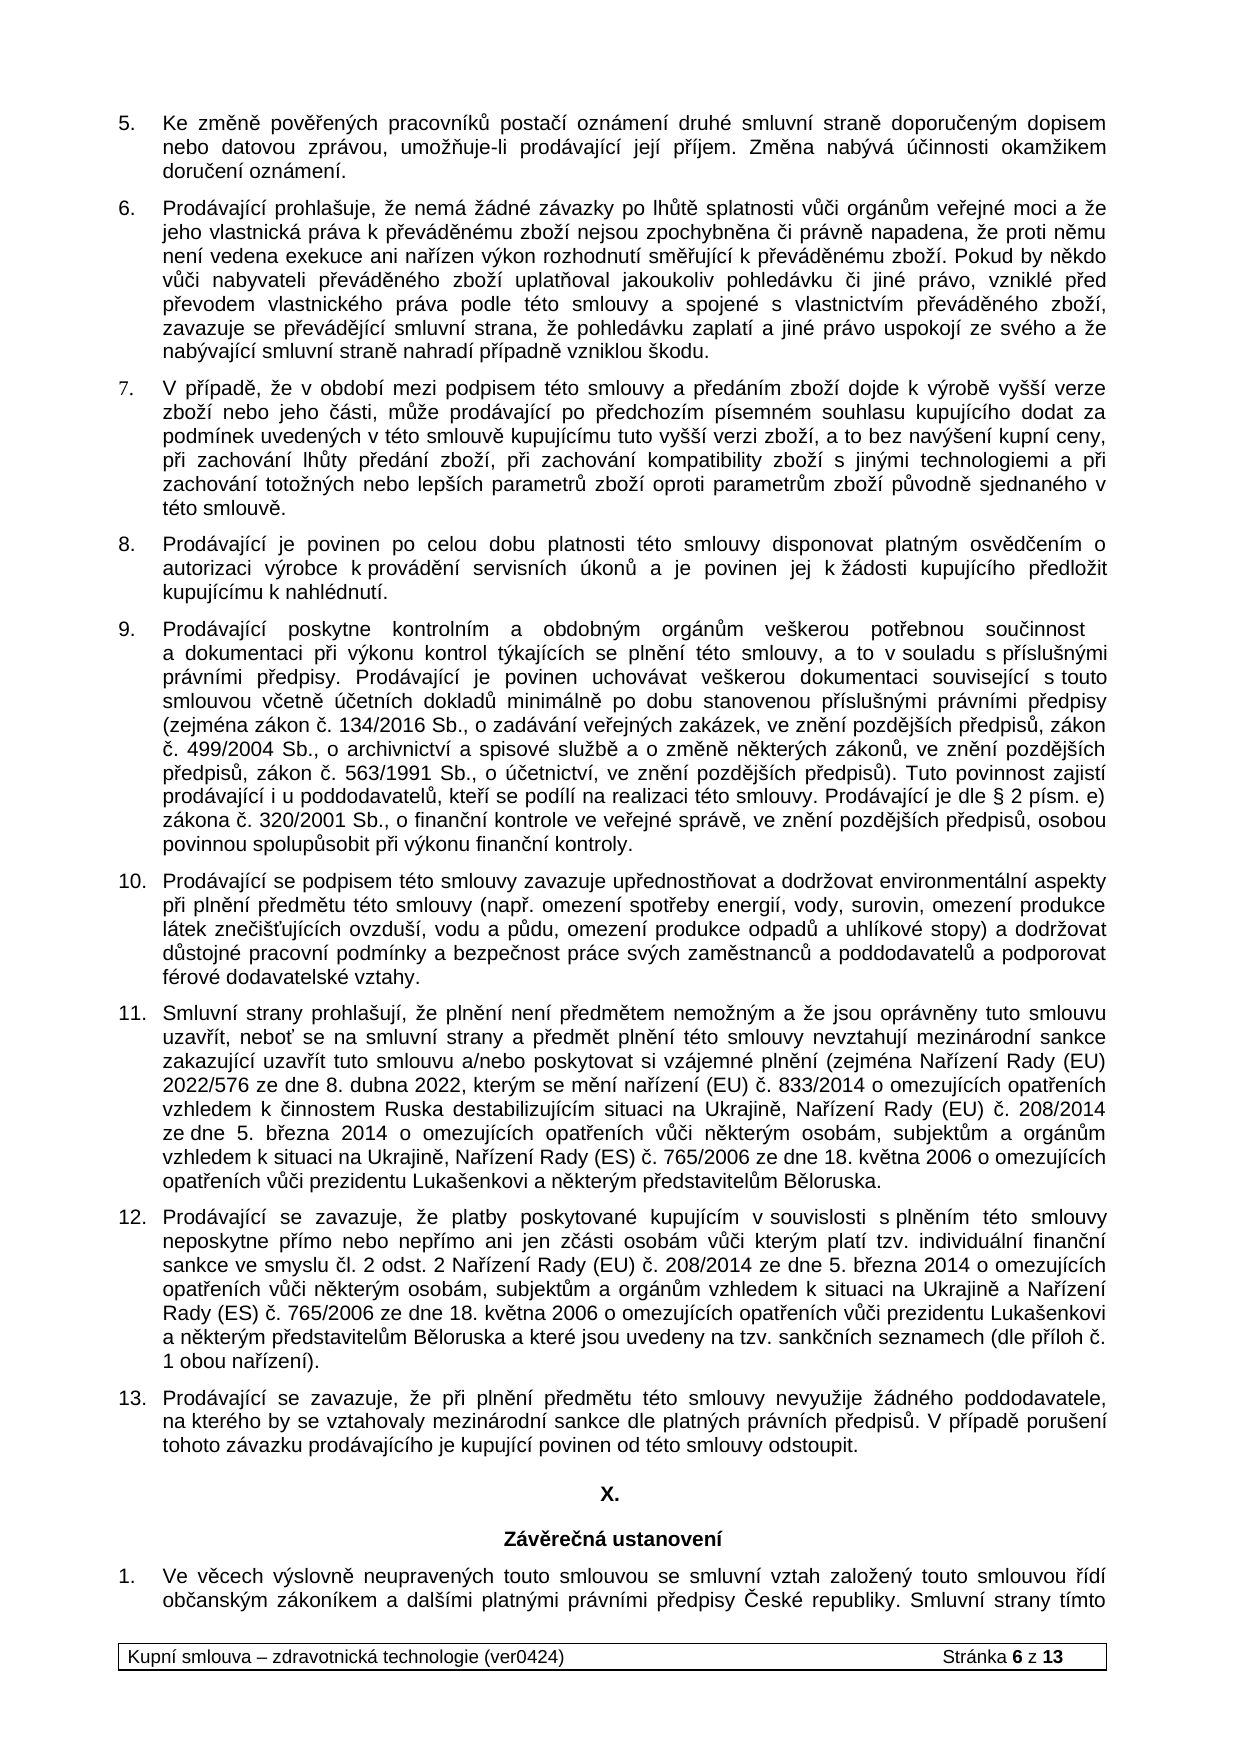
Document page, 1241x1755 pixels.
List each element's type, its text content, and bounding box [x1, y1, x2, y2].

list Prodávající se zavazuje, že platby poskytované kupujícím v souvislosti s plněním této smlouvy neposkytne přímo nebo nepřímo ani jen zčásti osobám vůči kterým platí tzv. individuální finanční sankce ve smyslu čl. 2 odst. 2 Nařízení Rady (EU) č. 208/2014 ze dne 5. března 2014 o omezujících opatřeních vůči některým osobám, subjektům a orgánům vzhledem k situaci na Ukrajině a Nařízení Rady (ES) č. 765/2006 ze dne 18. května 2006 o omezujících opatřeních vůči prezidentu Lukašenkovi a některým představitelům Běloruska a které jsou uvedeny na tzv. sankčních seznamech (dle příloh č. 1 obou nařízení). [118, 1205, 1107, 1373]
list Prodávající poskytne kontrolním a obdobným orgánům veškerou potřebnou součinnost a dokumentaci při výkonu kontrol týkajících se plnění této smlouvy, a to v souladu s příslušnými právními předpisy. Prodávající je povinen uchovávat veškerou dokumentaci související s touto smlouvou včetně účetních dokladů minimálně po dobu stanovenou příslušnými právními předpisy (zejména zákon č. 134/2016 Sb., o zadávání veřejných zakázek, ve znění pozdějších předpisů, zákon č. 499/2004 Sb., o archivnictví a spisové službě a o změně některých zákonů, ve znění pozdějších předpisů, zákon č. 563/1991 Sb., o účetnictví, ve znění pozdějších předpisů). Tuto povinnost zajistí prodávající i u poddodavatelů, kteří se podílí na realizaci této smlouvy. Prodávající je dle § 2 písm. e) zákona č. 320/2001 Sb., o finanční kontrole ve veřejné správě, ve znění pozdějších předpisů, osobou povinnou spolupůsobit při výkonu finanční kontroly. [118, 617, 1107, 856]
list Ke změně pověřených pracovníků postačí oznámení druhé smluvní straně doporučeným dopisem nebo datovou zprávou, umožňuje-li prodávající její příjem. Změna nabývá účinnosti okamžikem doručení oznámení. [118, 111, 1107, 183]
list Prodávající je povinen po celou dobu platnosti této smlouvy disponovat platným osvědčením o autorizaci výrobce k provádění servisních úkonů a je povinen jej k žádosti kupujícího předložit kupujícímu k nahlédnutí. [118, 532, 1107, 604]
list Prodávající prohlašuje, že nemá žádné závazky po lhůtě splatnosti vůči orgánům veřejné moci a že jeho vlastnická práva k převáděnému zboží nejsou zpochybněna či právně napadena, že proti němu není vedena exekuce ani nařízen výkon rozhodnutí směřující k převáděnému zboží. Pokud by někdo vůči nabyvateli převáděného zboží uplatňoval jakoukoliv pohledávku či jiné právo, vzniklé před převodem vlastnického práva podle této smlouvy a spojené s vlastnictvím převáděného zboží, zavazuje se převádějící smluvní strana, že pohledávku zaplatí a jiné právo uspokojí ze svého a že nabývající smluvní straně nahradí případně vzniklou škodu. [118, 196, 1107, 363]
list V případě, že v období mezi podpisem této smlouvy a předáním zboží dojde k výrobě vyšší verze zboží nebo jeho části, může prodávající po předchozím písemném souhlasu kupujícího dodat za podmínek uvedených v této smlouvě kupujícímu tuto vyšší verzi zboží, a to bez navýšení kupní ceny, při zachování lhůty předání zboží, při zachování kompatibility zboží s jinými technologiemi a při zachování totožných nebo lepších parametrů zboží oproti parametrům zboží původně sjednaného v této smlouvě. [118, 376, 1107, 520]
list Prodávající se podpisem této smlouvy zavazuje upřednostňovat a dodržovat environmentální aspekty při plnění předmětu této smlouvy (např. omezení spotřeby energií, vody, surovin, omezení produkce látek znečišťujících ovzduší, vodu a půdu, omezení produkce odpadů a uhlíkové stopy) a dodržovat důstojné pracovní podmínky a bezpečnost práce svých zaměstnanců a poddodavatelů a podporovat férové dodavatelské vztahy. [118, 869, 1107, 988]
list Smluvní strany prohlašují, že plnění není předmětem nemožným a že jsou oprávněny tuto smlouvu uzavřít, neboť se na smluvní strany a předmět plnění této smlouvy nevztahují mezinárodní sankce zakazující uzavřít tuto smlouvu a/nebo poskytovat si vzájemné plnění (zejména Nařízení Rady (EU) 2022/576 ze dne 8. dubna 2022, kterým se mění nařízení (EU) č. 833/2014 o omezujících opatřeních vzhledem k činnostem Ruska destabilizujícím situaci na Ukrajině, Nařízení Rady (EU) č. 208/2014 ze dne 5. března 2014 o omezujících opatřeních vůči některým osobám, subjektům a orgánům vzhledem k situaci na Ukrajině, Nařízení Rady (ES) č. 765/2006 ze dne 18. května 2006 o omezujících opatřeních vůči prezidentu Lukašenkovi a některým představitelům Běloruska. [118, 1001, 1107, 1193]
list Ve věcech výslovně neupravených touto smlouvou se smluvní vztah založený touto smlouvou řídí občanským zákoníkem a dalšími platnými právními předpisy České republiky. Smluvní strany tímto [118, 1563, 1107, 1611]
list Prodávající se zavazuje, že při plnění předmětu této smlouvy nevyužije žádného poddodavatele, na kterého by se vztahovaly mezinárodní sankce dle platných právních předpisů. V případě porušení tohoto závazku prodávajícího je kupující povinen od této smlouvy odstoupit. [118, 1385, 1107, 1457]
text X. [118, 1482, 1107, 1506]
text Závěrečná ustanovení [118, 1527, 1107, 1551]
